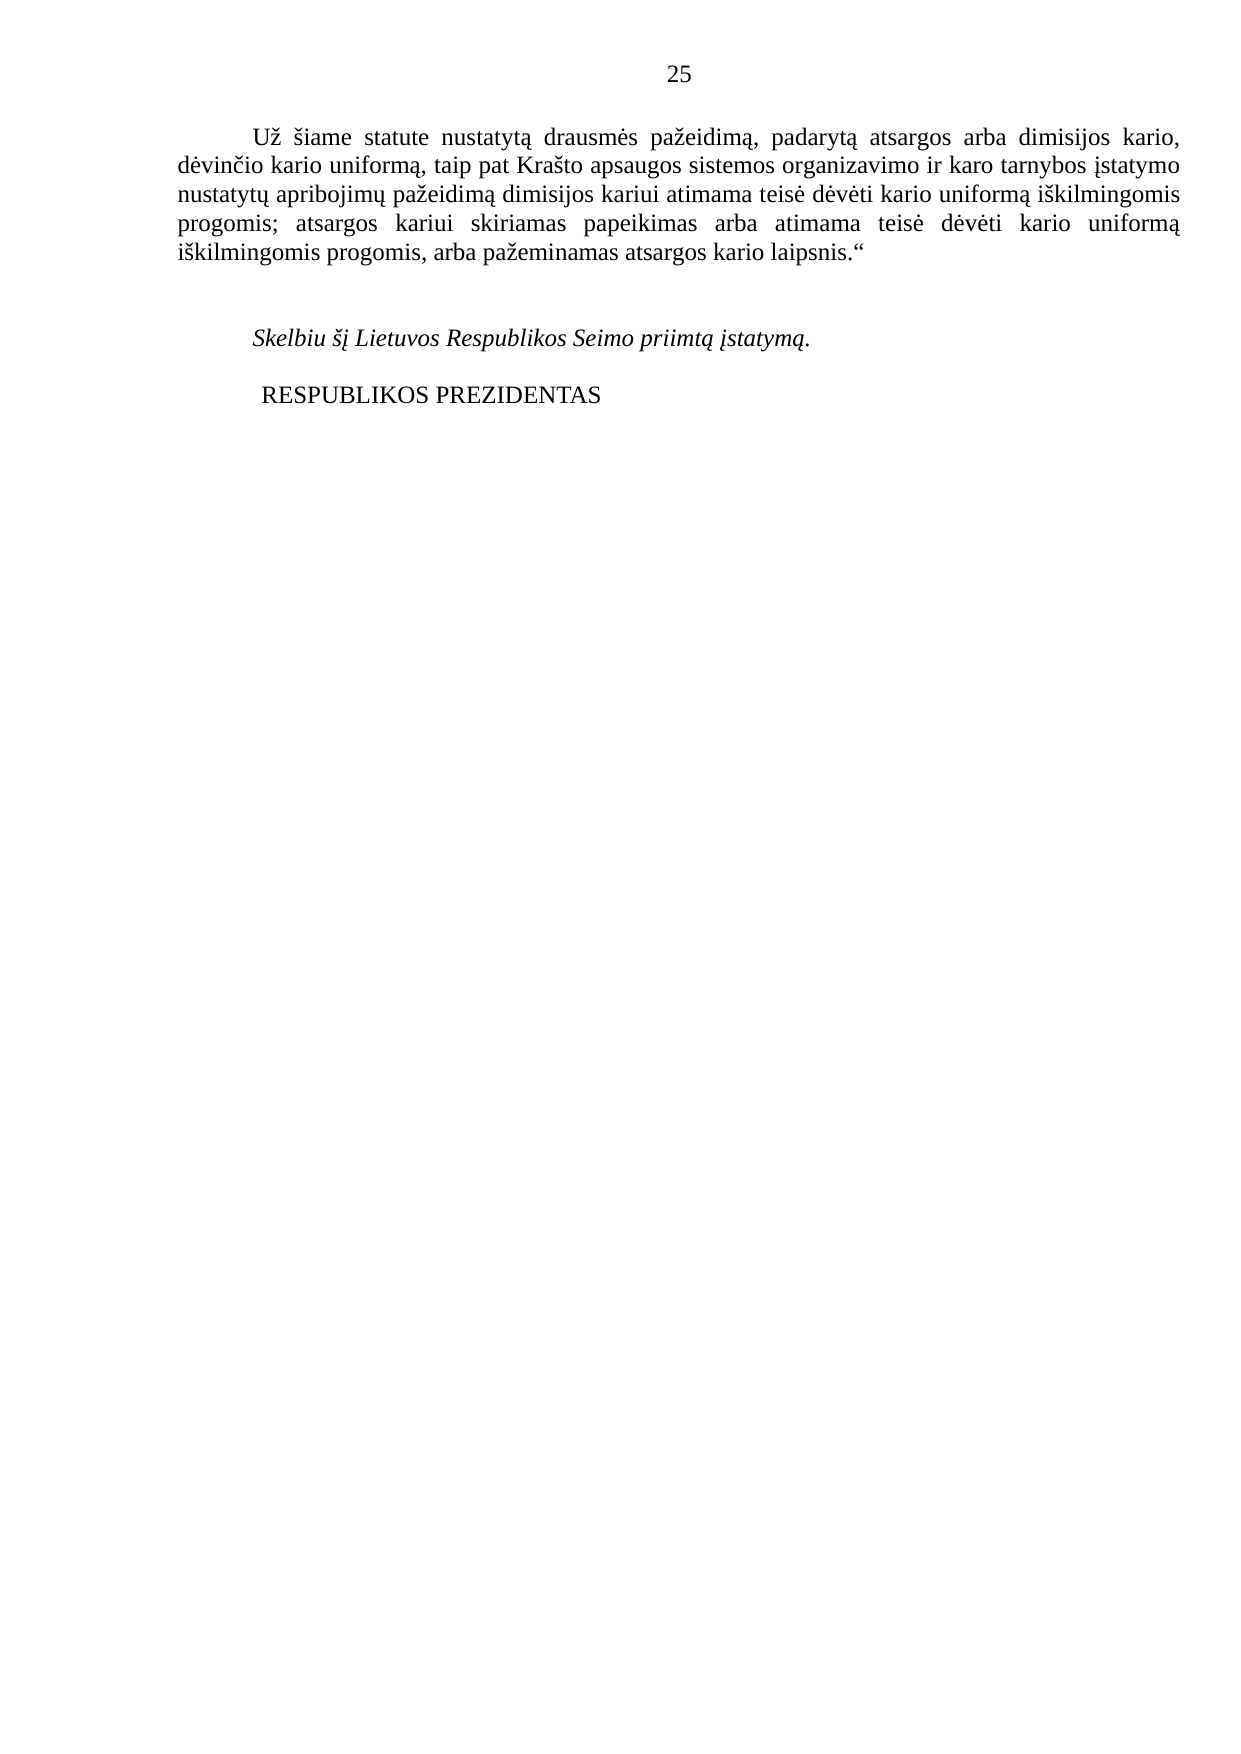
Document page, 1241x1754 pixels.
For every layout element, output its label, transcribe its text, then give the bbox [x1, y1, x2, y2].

text RESPUBLIKOS PREZIDENTAS [177, 381, 1181, 409]
text Skelbiu šį Lietuvos Respublikos Seimo priimtą įstatymą. [177, 323, 1181, 352]
text Už šiame statute nustatytą drausmės pažeidimą, padarytą atsargos arba dimisijos kario, dėvinčio kario uniformą, taip pat Krašto apsaugos sistemos organizavimo ir karo tarnybos įstatymo nustatytų apribojimų pažeidimą dimisijos kariui atimama teisė dėvėti kario uniformą iškilmingomis progomis; atsargos kariui skiriamas papeikimas arba atimama teisė dėvėti kario uniformą iškilmingomis progomis, arba pažeminamas atsargos kario laipsnis.“ [177, 122, 1181, 266]
